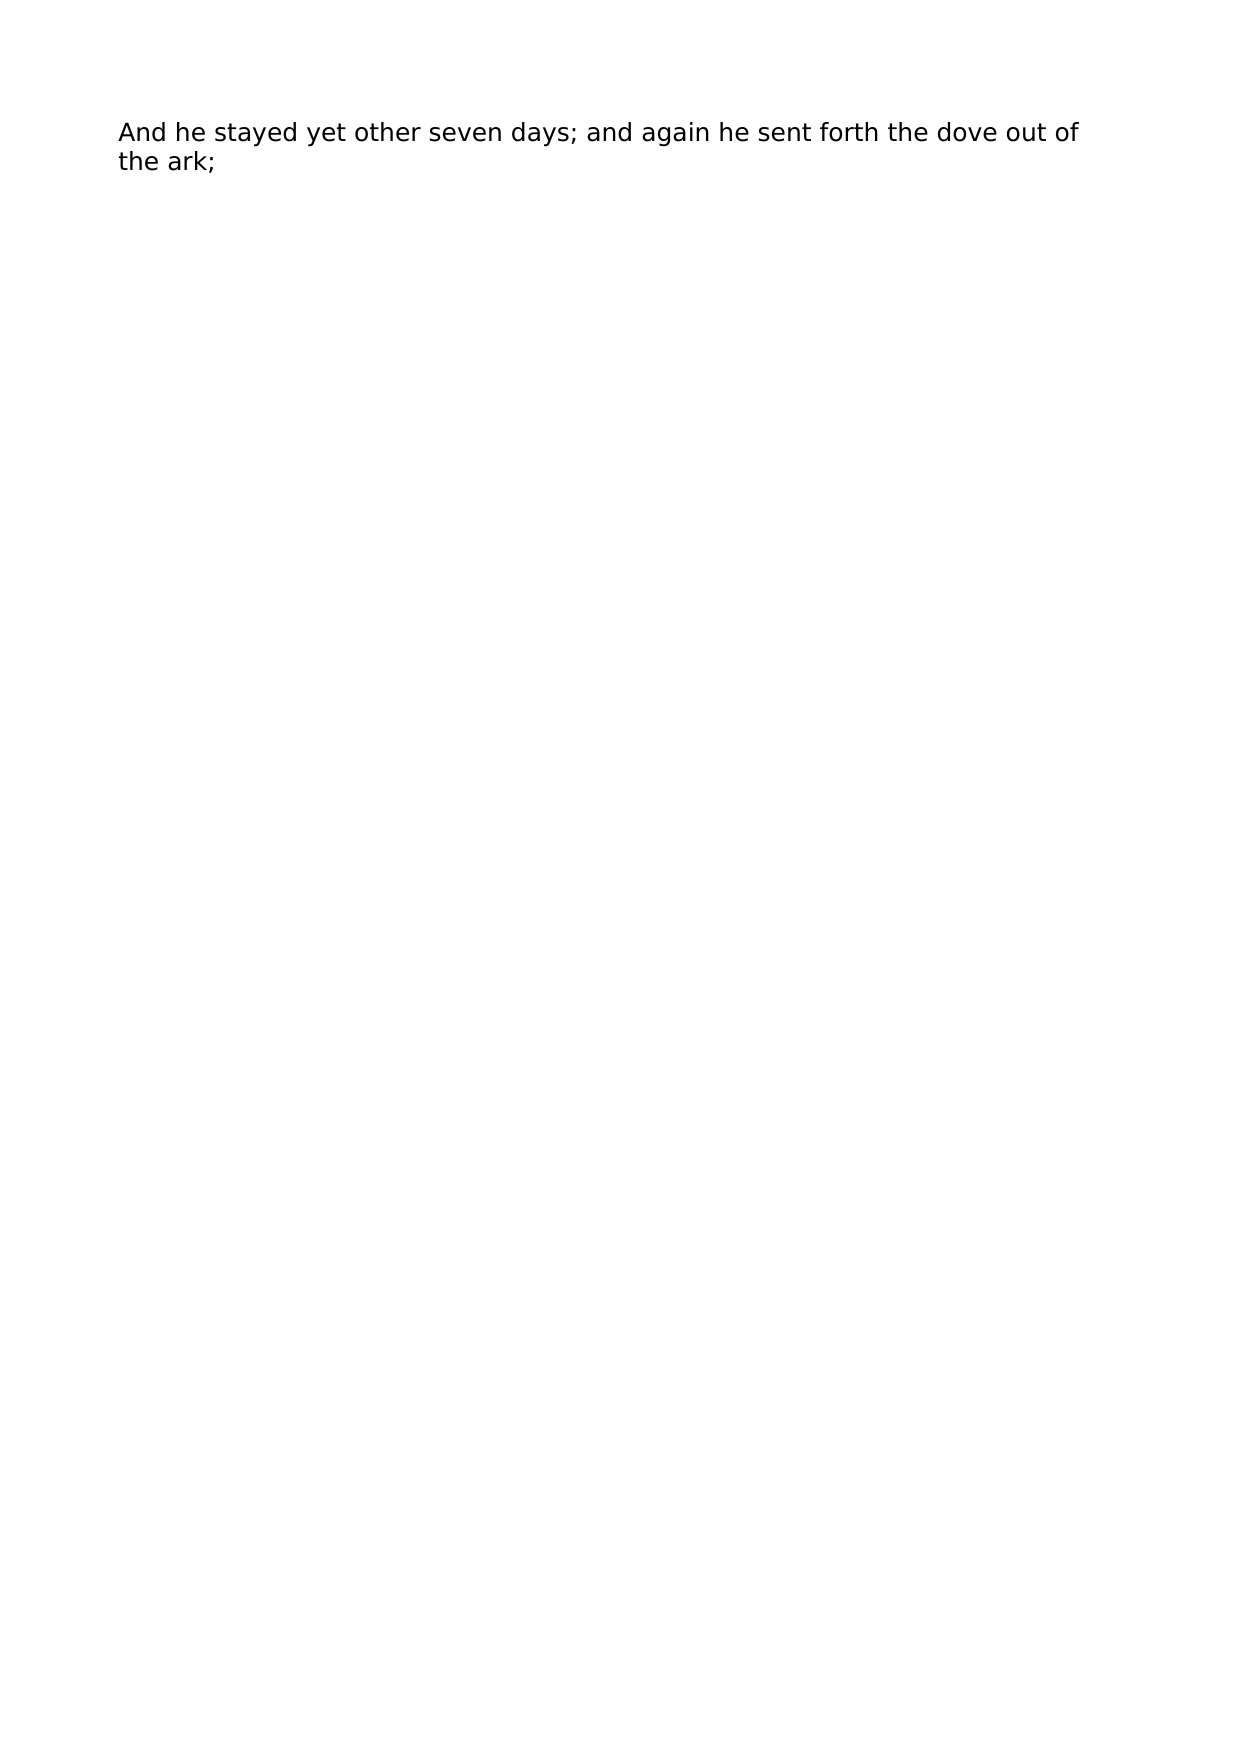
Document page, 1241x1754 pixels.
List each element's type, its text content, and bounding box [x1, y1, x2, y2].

text And he stayed yet other seven days; and again he sent forth the dove out of the ark; [118, 118, 1122, 176]
